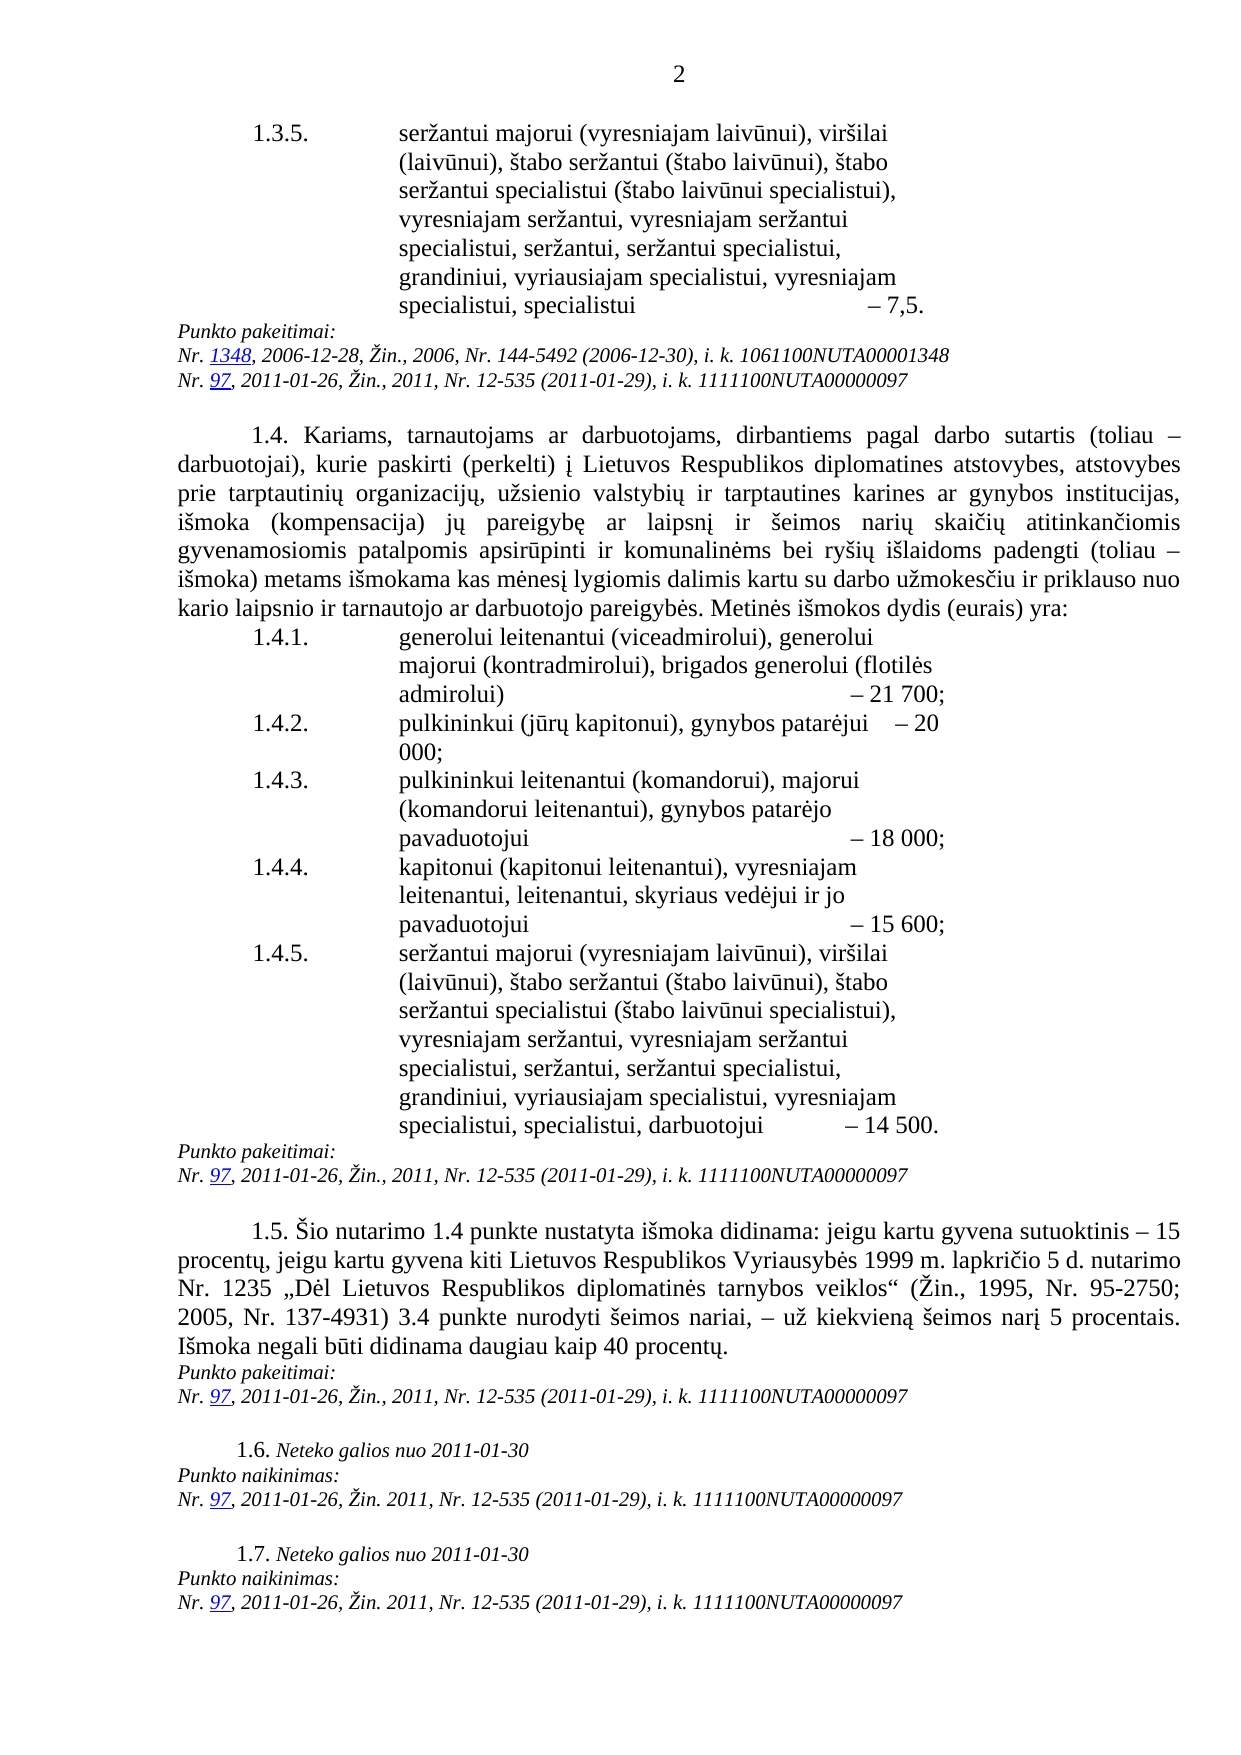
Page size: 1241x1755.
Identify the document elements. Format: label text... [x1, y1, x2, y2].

text Nr. 97, 2011-01-26, Žin. 2011, Nr. 12-535 (2011-01-29), i. k. 1111100NUTA00000097 [177, 1590, 1181, 1614]
text 1.6. Neteko galios nuo 2011-01-30 [177, 1437, 1181, 1463]
text Punkto pakeitimai: [177, 319, 1181, 343]
text Punkto naikinimas: [177, 1463, 1181, 1487]
text Nr. 1348, 2006-12-28, Žin., 2006, Nr. 144-5492 (2006-12-30), i. k. 1061100NUTA00001348 [177, 343, 1181, 367]
text 1.7. Neteko galios nuo 2011-01-30 [177, 1540, 1181, 1566]
text Punkto pakeitimai: [177, 1139, 1181, 1163]
text 1.4. Kariams, tarnautojams ar darbuotojams, dirbantiems pagal darbo sutartis (toliau – darbuotojai), kurie paskirti (perkelti) į Lietuvos Respublikos diplomatines atstovybes, atstovybes prie tarptautinių organizacijų, užsienio valstybių ir tarptautines karines ar gynybos institucijas, išmoka (kompensacija) jų pareigybę ar laipsnį ir šeimos narių skaičių atitinkančiomis gyvenamosiomis patalpomis apsirūpinti ir komunalinėms bei ryšių išlaidoms padengti (toliau – išmoka) metams išmokama kas mėnesį lygiomis dalimis kartu su darbo užmokesčiu ir priklauso nuo kario laipsnio ir tarnautojo ar darbuotojo pareigybės. Metinės išmokos dydis (eurais) yra: [177, 420, 1181, 622]
text Nr. 97, 2011-01-26, Žin. 2011, Nr. 12-535 (2011-01-29), i. k. 1111100NUTA00000097 [177, 1487, 1181, 1511]
text Nr. 97, 2011-01-26, Žin., 2011, Nr. 12-535 (2011-01-29), i. k. 1111100NUTA00000097 [177, 1163, 1181, 1187]
text 1.4.5. seržantui majorui (vyresniajam laivūnui), viršilai (laivūnui), štabo seržantui (štabo laivūnui), štabo seržantui specialistui (štabo laivūnui specialistui), vyresniajam seržantui, vyresniajam seržantui specialistui, seržantui, seržantui specialistui, grandiniui, vyriausiajam specialistui, vyresniajam specialistui, specialistui, darbuotojui – 14 500. [252, 938, 945, 1139]
text 1.4.2. pulkininkui (jūrų kapitonui), gynybos patarėjui – 20 000; [252, 708, 945, 765]
text 1.5. Šio nutarimo 1.4 punkte nustatyta išmoka didinama: jeigu kartu gyvena sutuoktinis – 15 procentų, jeigu kartu gyvena kiti Lietuvos Respublikos Vyriausybės 1999 m. lapkričio 5 d. nutarimo Nr. 1235 „Dėl Lietuvos Respublikos diplomatinės tarnybos veiklos“ (Žin., 1995, Nr. 95-2750; 2005, Nr. 137-4931) 3.4 punkte nurodyti šeimos nariai, – už kiekvieną šeimos narį 5 procentais. Išmoka negali būti didinama daugiau kaip 40 procentų. [177, 1216, 1181, 1360]
text 1.4.4. kapitonui (kapitonui leitenantui), vyresniajam leitenantui, leitenantui, skyriaus vedėjui ir jo pavaduotojui – 15 600; [252, 852, 945, 938]
text Nr. 97, 2011-01-26, Žin., 2011, Nr. 12-535 (2011-01-29), i. k. 1111100NUTA00000097 [177, 1384, 1181, 1408]
text 1.4.1. generolui leitenantui (viceadmirolui), generolui majorui (kontradmirolui), brigados generolui (flotilės admirolui) – 21 700; [252, 622, 945, 708]
text 1.4.3. pulkininkui leitenantui (komandorui), majorui (komandorui leitenantui), gynybos patarėjo pavaduotojui – 18 000; [252, 765, 945, 852]
text Nr. 97, 2011-01-26, Žin., 2011, Nr. 12-535 (2011-01-29), i. k. 1111100NUTA00000097 [177, 367, 1181, 392]
text 1.3.5. seržantui majorui (vyresniajam laivūnui), viršilai (laivūnui), štabo seržantui (štabo laivūnui), štabo seržantui specialistui (štabo laivūnui specialistui), vyresniajam seržantui, vyresniajam seržantui specialistui, seržantui, seržantui specialistui, grandiniui, vyriausiajam specialistui, vyresniajam specialistui, specialistui – 7,5. [252, 118, 930, 319]
text Punkto pakeitimai: [177, 1360, 1181, 1384]
text Punkto naikinimas: [177, 1566, 1181, 1590]
